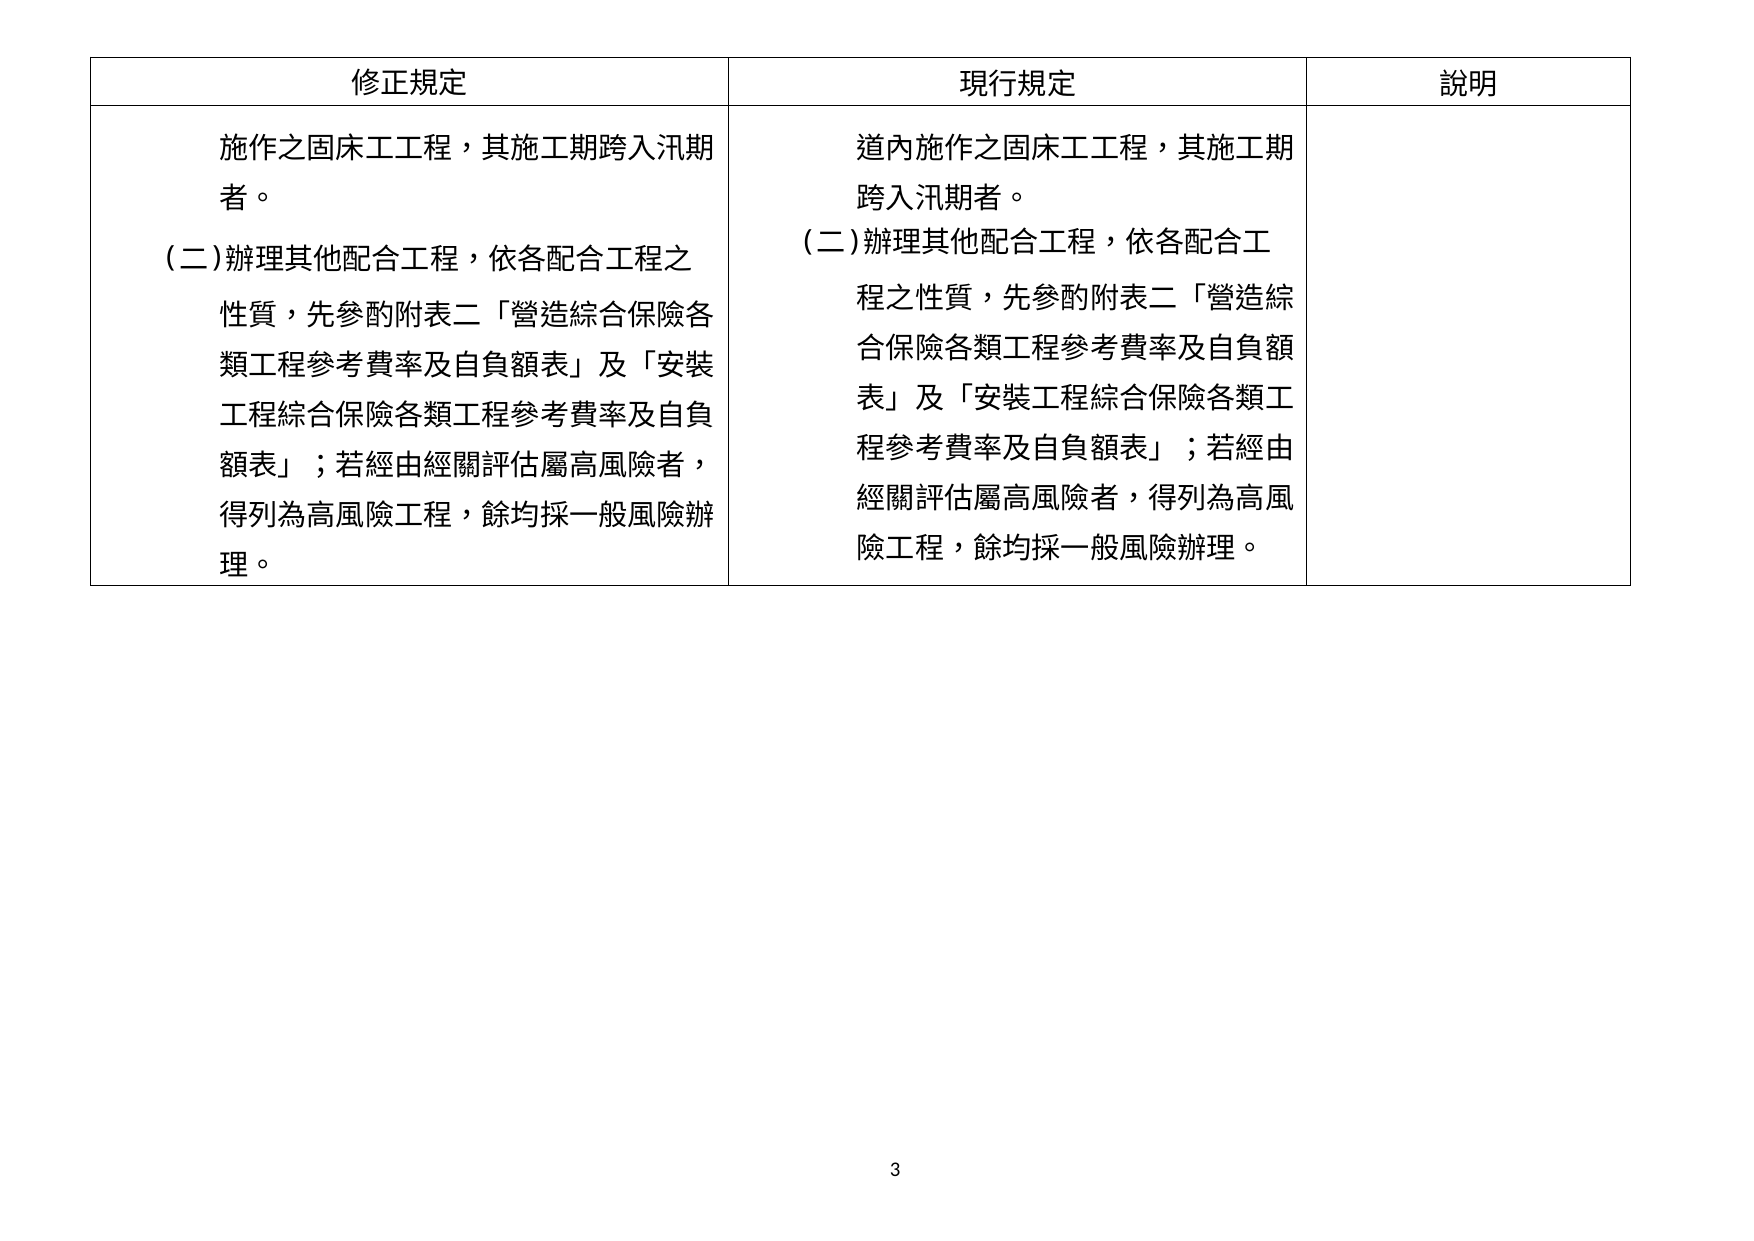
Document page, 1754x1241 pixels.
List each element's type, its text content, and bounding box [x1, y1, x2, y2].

table_cell [1307, 106, 1630, 585]
table_header 說明 [1307, 58, 1630, 105]
table_header 現行規定 [729, 58, 1306, 105]
table_cell 道內施作之固床工工程，其施工期跨入汛期者。 (二)辦理其他配合工程，依各配合工程之性質，先參酌附表二「營造綜合保險各類工程參考費率及自負額表」及「安裝工程綜合保險各類工程參考費率及自負額表」；若經由經關評估屬高風險者，得列為高風險工程，餘均採一般風險辦理。 [729, 106, 1306, 585]
table_header 修正規定 [91, 58, 728, 105]
table_cell 施作之固床工工程，其施工期跨入汛期者。 (二)辦理其他配合工程，依各配合工程之性質，先參酌附表二「營造綜合保險各類工程參考費率及自負額表」及「安裝工程綜合保險各類工程參考費率及自負額表」；若經由經關評估屬高風險者，得列為高風險工程，餘均採一般風險辦理。 [91, 106, 728, 585]
